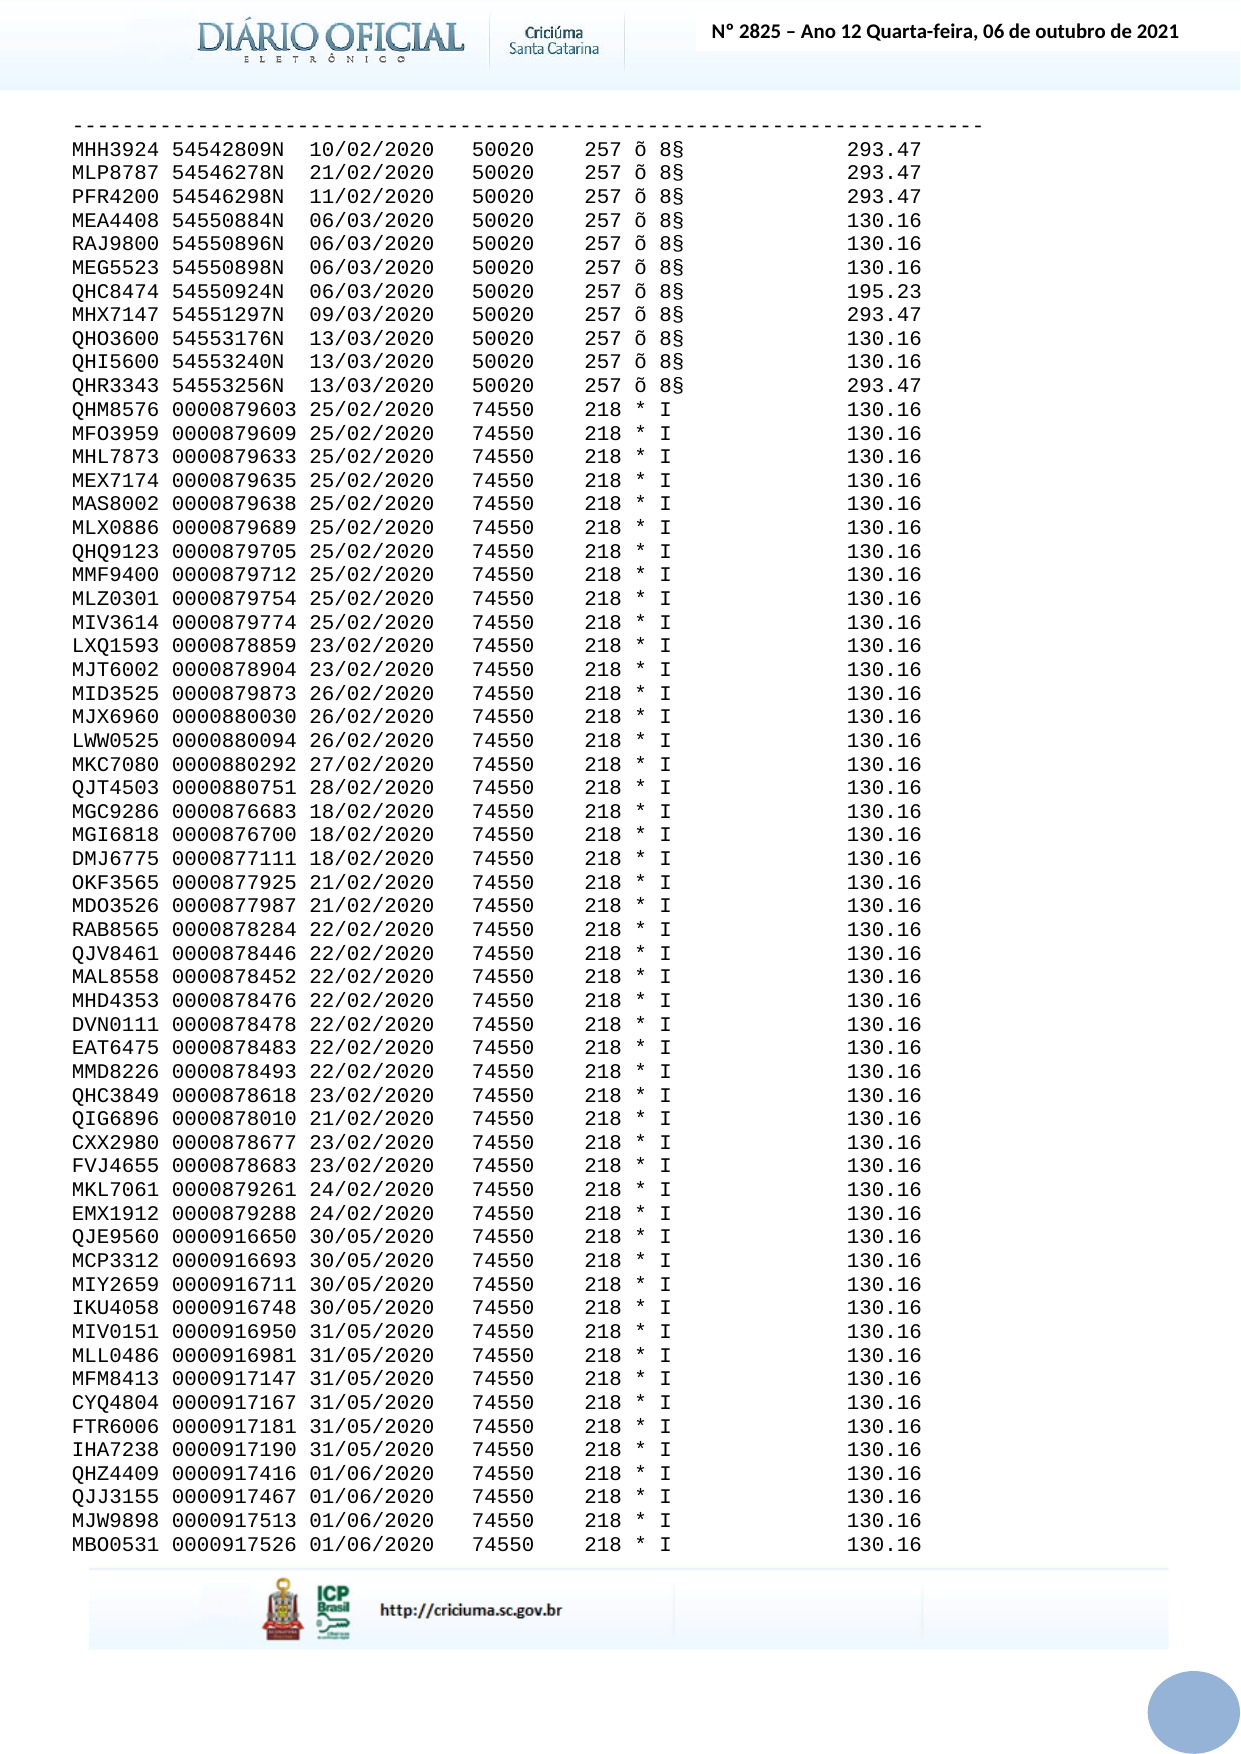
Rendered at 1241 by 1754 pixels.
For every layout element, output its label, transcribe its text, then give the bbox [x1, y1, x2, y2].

text MMD8226 0000878493 22/02/2020 74550 218 * I 130.16 [59, 1061, 1181, 1084]
text IHA7238 0000917190 31/05/2020 74550 218 * I 130.16 [59, 1439, 1181, 1463]
text EMX1912 0000879288 24/02/2020 74550 218 * I 130.16 [59, 1203, 1181, 1226]
text MKC7080 0000880292 27/02/2020 74550 218 * I 130.16 [59, 753, 1181, 777]
text MLX0886 0000879689 25/02/2020 74550 218 * I 130.16 [59, 517, 1181, 541]
text MHD4353 0000878476 22/02/2020 74550 218 * I 130.16 [59, 990, 1181, 1014]
text QHI5600 54553240N 13/03/2020 50020 257 õ 8§ 130.16 [59, 352, 1181, 375]
text MEX7174 0000879635 25/02/2020 74550 218 * I 130.16 [59, 470, 1181, 493]
text QJJ3155 0000917467 01/06/2020 74550 218 * I 130.16 [59, 1487, 1181, 1510]
text DMJ6775 0000877111 18/02/2020 74550 218 * I 130.16 [59, 848, 1181, 872]
text QHQ9123 0000879705 25/02/2020 74550 218 * I 130.16 [59, 541, 1181, 564]
text FVJ4655 0000878683 23/02/2020 74550 218 * I 130.16 [59, 1156, 1181, 1179]
text MHL7873 0000879633 25/02/2020 74550 218 * I 130.16 [59, 446, 1181, 470]
text CXX2980 0000878677 23/02/2020 74550 218 * I 130.16 [59, 1132, 1181, 1156]
text MLP8787 54546278N 21/02/2020 50020 257 õ 8§ 293.47 [59, 162, 1181, 186]
text QHC8474 54550924N 06/03/2020 50020 257 õ 8§ 195.23 [59, 281, 1181, 304]
text MFM8413 0000917147 31/05/2020 74550 218 * I 130.16 [59, 1368, 1181, 1392]
text MAS8002 0000879638 25/02/2020 74550 218 * I 130.16 [59, 493, 1181, 517]
text QHC3849 0000878618 23/02/2020 74550 218 * I 130.16 [59, 1084, 1181, 1108]
text PFR4200 54546298N 11/02/2020 50020 257 õ 8§ 293.47 [59, 186, 1181, 210]
text QHR3343 54553256N 13/03/2020 50020 257 õ 8§ 293.47 [59, 375, 1181, 399]
text QJE9560 0000916650 30/05/2020 74550 218 * I 130.16 [59, 1226, 1181, 1250]
text DVN0111 0000878478 22/02/2020 74550 218 * I 130.16 [59, 1014, 1181, 1037]
text MFO3959 0000879609 25/02/2020 74550 218 * I 130.16 [59, 422, 1181, 446]
text MJX6960 0000880030 26/02/2020 74550 218 * I 130.16 [59, 706, 1181, 730]
text LXQ1593 0000878859 23/02/2020 74550 218 * I 130.16 [59, 635, 1181, 659]
text ------------------------------------------------------------------------- [59, 115, 1181, 139]
text FTR6006 0000917181 31/05/2020 74550 218 * I 130.16 [59, 1416, 1181, 1439]
text MEA4408 54550884N 06/03/2020 50020 257 õ 8§ 130.16 [59, 210, 1181, 233]
text MLL0486 0000916981 31/05/2020 74550 218 * I 130.16 [59, 1345, 1181, 1368]
text QHZ4409 0000917416 01/06/2020 74550 218 * I 130.16 [59, 1463, 1181, 1487]
text IKU4058 0000916748 30/05/2020 74550 218 * I 130.16 [59, 1297, 1181, 1321]
text MLZ0301 0000879754 25/02/2020 74550 218 * I 130.16 [59, 588, 1181, 612]
text MJT6002 0000878904 23/02/2020 74550 218 * I 130.16 [59, 659, 1181, 683]
text MEG5523 54550898N 06/03/2020 50020 257 õ 8§ 130.16 [59, 257, 1181, 281]
text QHM8576 0000879603 25/02/2020 74550 218 * I 130.16 [59, 399, 1181, 422]
text MAL8558 0000878452 22/02/2020 74550 218 * I 130.16 [59, 966, 1181, 990]
text MDO3526 0000877987 21/02/2020 74550 218 * I 130.16 [59, 895, 1181, 919]
text QHO3600 54553176N 13/03/2020 50020 257 õ 8§ 130.16 [59, 328, 1181, 352]
text QIG6896 0000878010 21/02/2020 74550 218 * I 130.16 [59, 1108, 1181, 1132]
text MHX7147 54551297N 09/03/2020 50020 257 õ 8§ 293.47 [59, 304, 1181, 328]
text MMF9400 0000879712 25/02/2020 74550 218 * I 130.16 [59, 564, 1181, 588]
text MGI6818 0000876700 18/02/2020 74550 218 * I 130.16 [59, 824, 1181, 848]
text EAT6475 0000878483 22/02/2020 74550 218 * I 130.16 [59, 1037, 1181, 1061]
text LWW0525 0000880094 26/02/2020 74550 218 * I 130.16 [59, 730, 1181, 753]
text CYQ4804 0000917167 31/05/2020 74550 218 * I 130.16 [59, 1392, 1181, 1416]
text MIY2659 0000916711 30/05/2020 74550 218 * I 130.16 [59, 1274, 1181, 1297]
text MKL7061 0000879261 24/02/2020 74550 218 * I 130.16 [59, 1179, 1181, 1203]
text MIV3614 0000879774 25/02/2020 74550 218 * I 130.16 [59, 612, 1181, 635]
text MGC9286 0000876683 18/02/2020 74550 218 * I 130.16 [59, 801, 1181, 824]
text QJV8461 0000878446 22/02/2020 74550 218 * I 130.16 [59, 943, 1181, 966]
text MBO0531 0000917526 01/06/2020 74550 218 * I 130.16 [59, 1534, 1181, 1557]
text OKF3565 0000877925 21/02/2020 74550 218 * I 130.16 [59, 872, 1181, 895]
text RAB8565 0000878284 22/02/2020 74550 218 * I 130.16 [59, 919, 1181, 943]
text QJT4503 0000880751 28/02/2020 74550 218 * I 130.16 [59, 777, 1181, 801]
text MHH3924 54542809N 10/02/2020 50020 257 õ 8§ 293.47 [59, 139, 1181, 162]
text RAJ9800 54550896N 06/03/2020 50020 257 õ 8§ 130.16 [59, 233, 1181, 257]
text MID3525 0000879873 26/02/2020 74550 218 * I 130.16 [59, 683, 1181, 706]
text MIV0151 0000916950 31/05/2020 74550 218 * I 130.16 [59, 1321, 1181, 1345]
text MJW9898 0000917513 01/06/2020 74550 218 * I 130.16 [59, 1510, 1181, 1534]
text MCP3312 0000916693 30/05/2020 74550 218 * I 130.16 [59, 1250, 1181, 1274]
